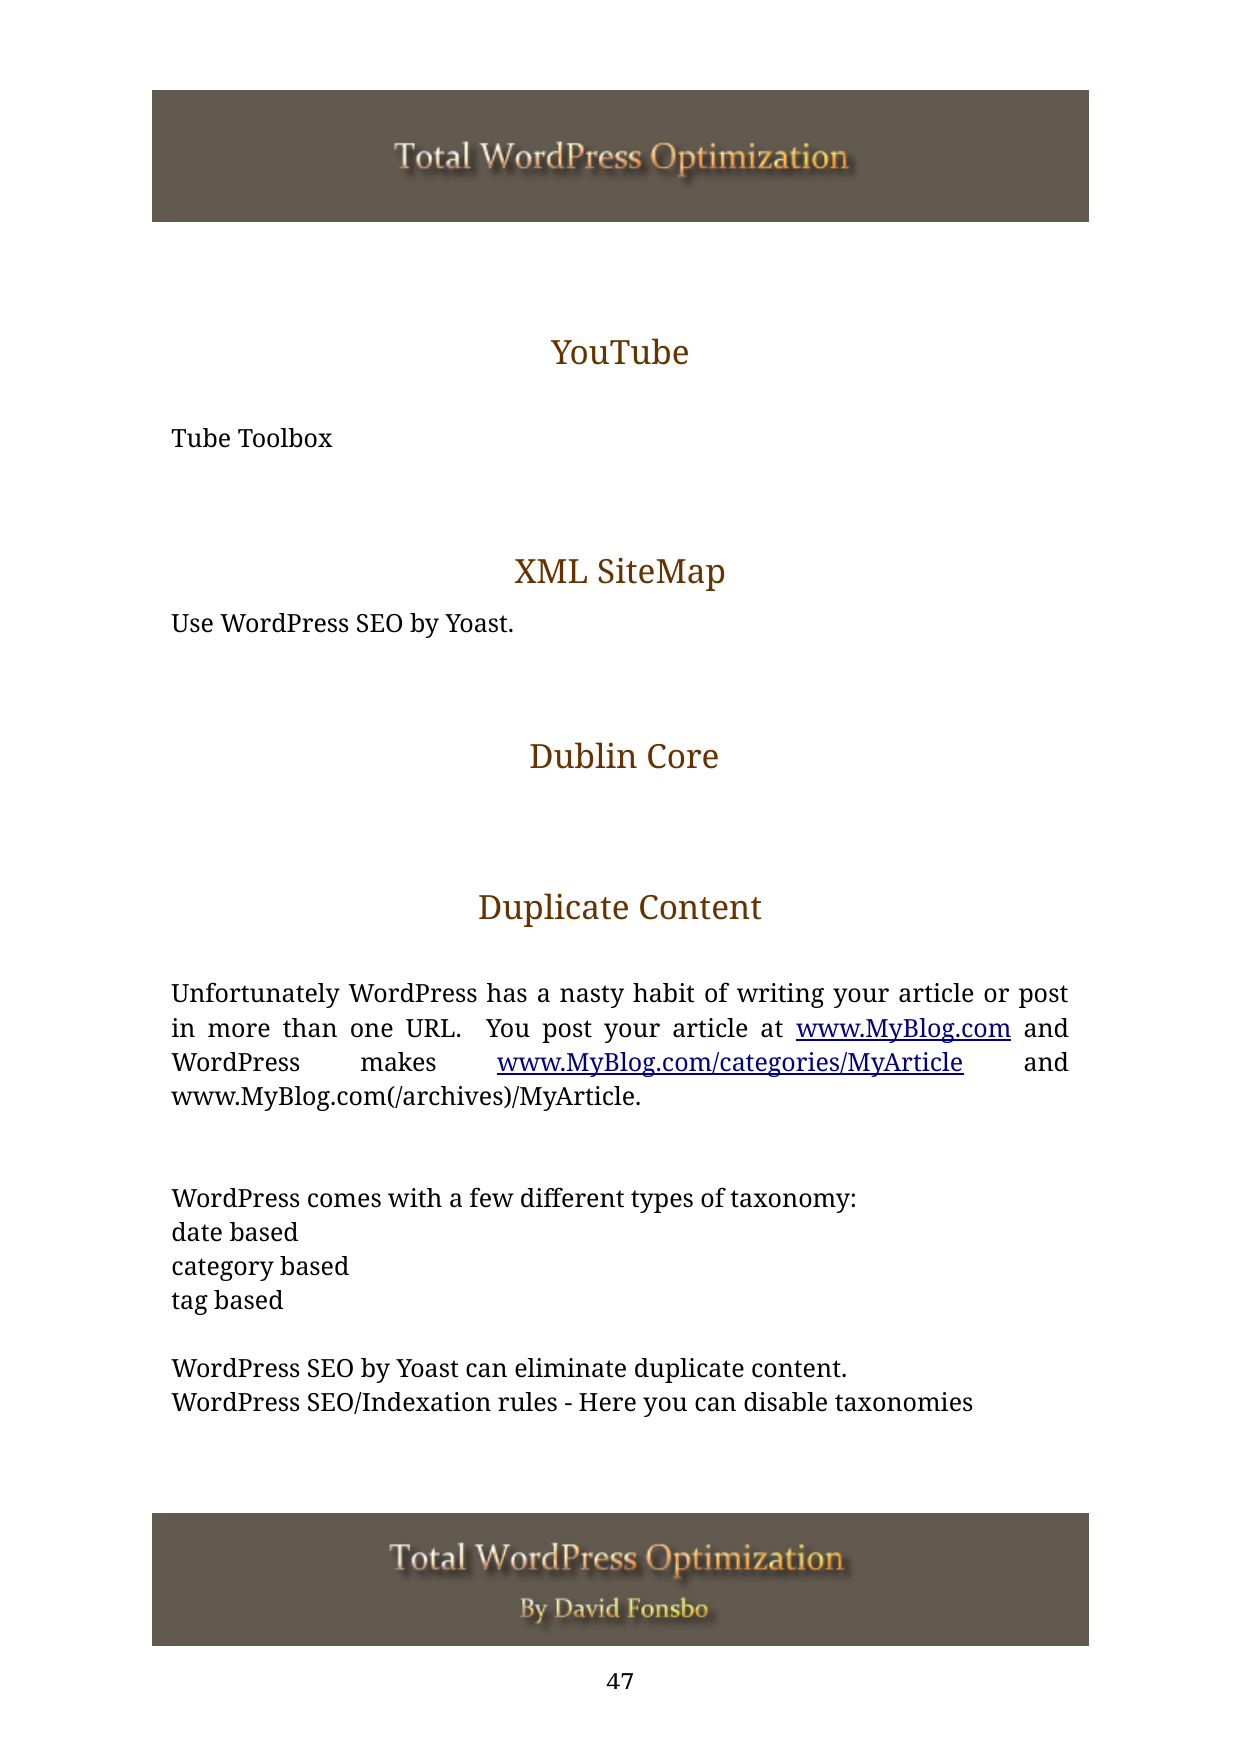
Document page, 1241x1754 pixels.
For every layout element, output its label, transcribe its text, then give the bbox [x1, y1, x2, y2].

subtitle XML SiteMap [130, 548, 1110, 593]
text WordPress comes with a few different types of taxonomy: [171, 1181, 1069, 1214]
subtitle Duplicate Content [130, 884, 1110, 929]
text tag based [171, 1283, 1069, 1317]
text date based [171, 1214, 1069, 1249]
text Use WordPress SEO by Yoast. [171, 606, 1069, 640]
text Unfortunately WordPress has a nasty habit of writing your article or post in more than one URL. You post your article at www.MyBlog.com and WordPress makes www.MyBlog.com/categories/MyArticle and www.MyBlog.com(/archives)/MyArticle. [171, 976, 1069, 1112]
picture [220, 1513, 1021, 1646]
text Tube Toolbox [171, 421, 1069, 455]
text WordPress SEO by Yoast can eliminate duplicate content. [171, 1351, 1069, 1385]
picture [220, 90, 1021, 222]
subtitle Dublin Core [130, 733, 1110, 778]
text WordPress SEO/Indexation rules - Here you can disable taxonomies [171, 1385, 1069, 1419]
subtitle YouTube [130, 283, 1110, 374]
text category based [171, 1249, 1069, 1283]
